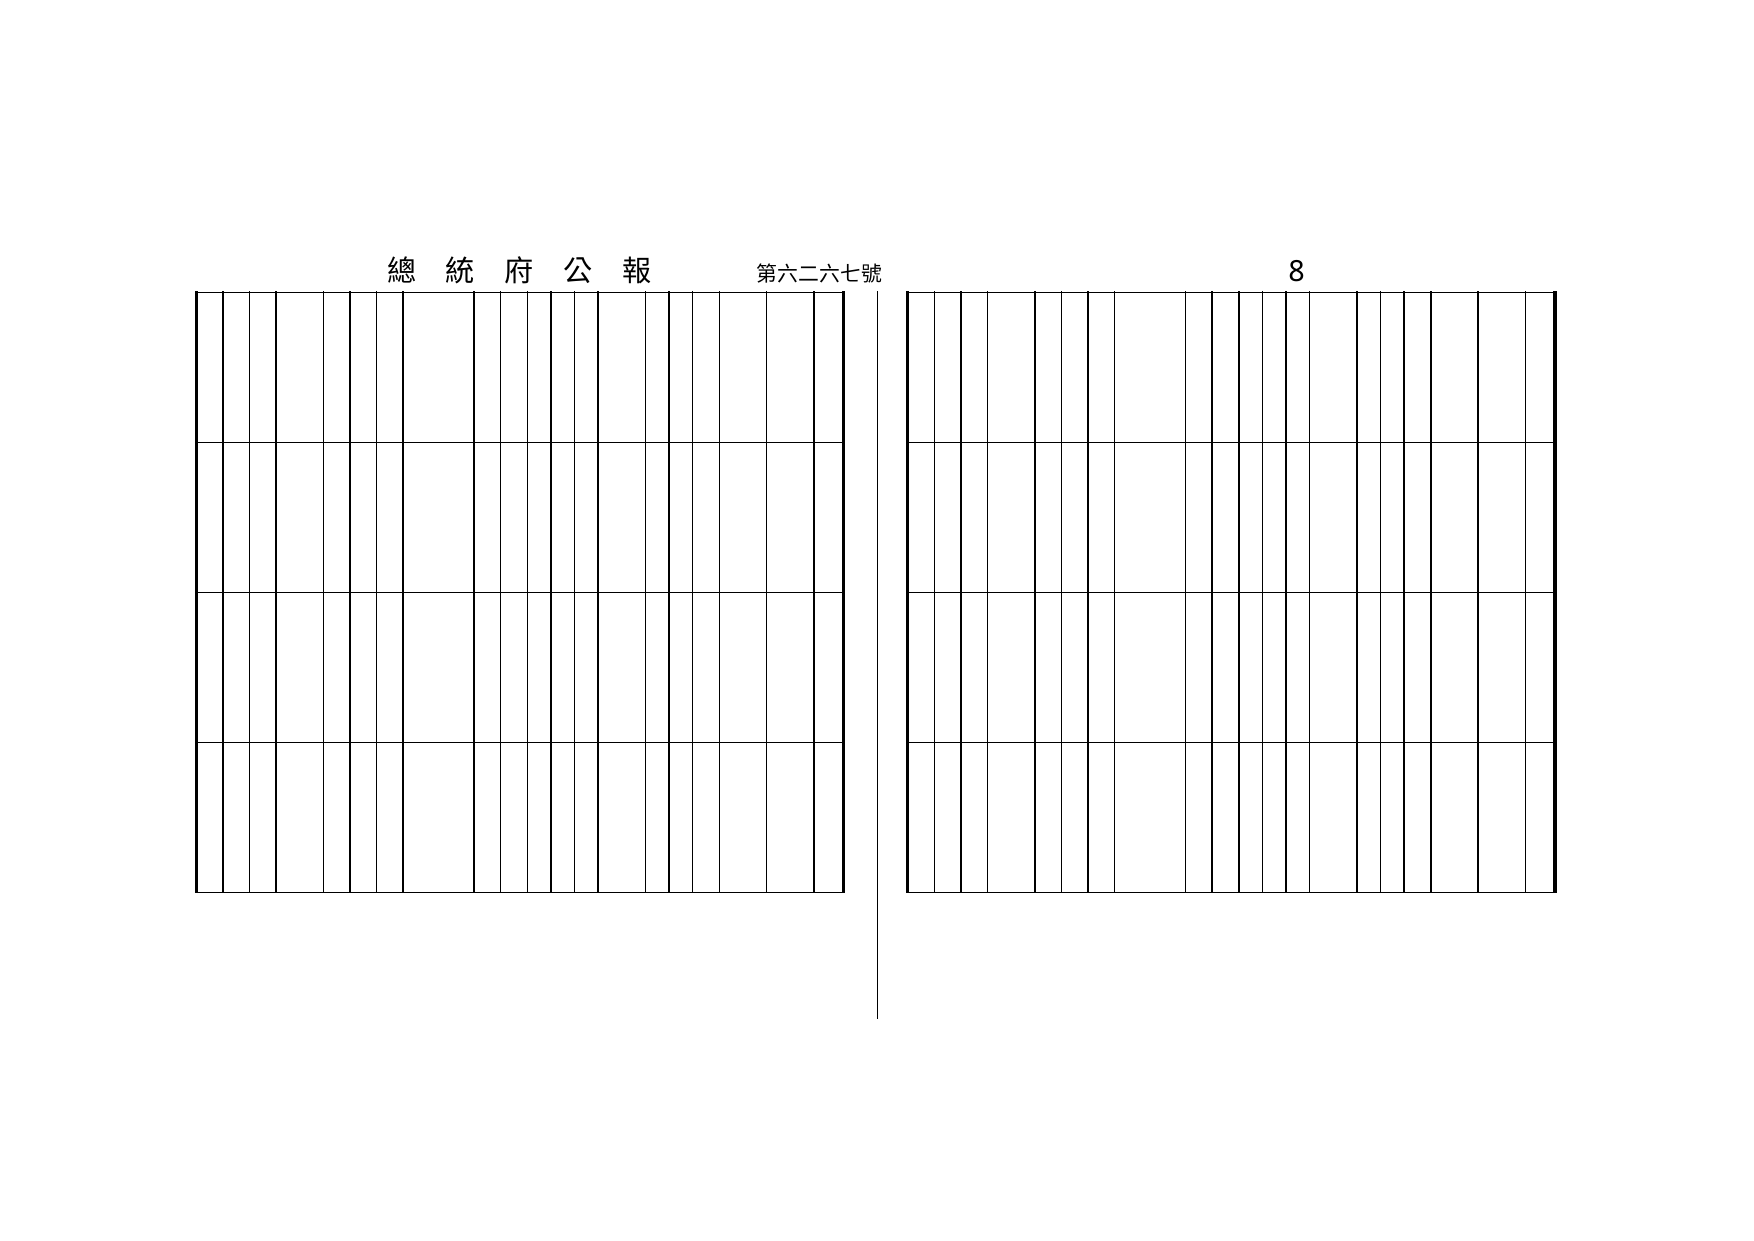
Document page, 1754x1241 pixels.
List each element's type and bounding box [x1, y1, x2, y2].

table_cell [450, 743, 473, 891]
table_cell [475, 293, 500, 441]
table_cell [1138, 593, 1162, 741]
table_cell [670, 293, 692, 441]
table_cell [962, 293, 987, 441]
table_cell [988, 293, 1011, 441]
table_cell [720, 443, 743, 591]
table_cell [528, 443, 550, 591]
table_cell [377, 743, 402, 891]
table_cell [1186, 593, 1211, 741]
table_cell [599, 593, 622, 741]
table_cell [198, 293, 222, 441]
table_cell [720, 293, 743, 441]
table_cell [377, 593, 402, 741]
table_cell [250, 743, 275, 891]
table_cell [646, 593, 668, 741]
table_cell [300, 593, 323, 741]
table_cell [1213, 593, 1238, 741]
table_cell [962, 743, 987, 891]
table_cell [528, 293, 550, 441]
table_cell [1036, 443, 1061, 591]
table_cell [646, 443, 668, 591]
table_cell [1405, 293, 1430, 441]
table_cell [1036, 293, 1061, 441]
table_cell [1454, 293, 1477, 441]
table_cell [1162, 593, 1185, 741]
table_cell [250, 443, 275, 591]
table_cell [552, 743, 574, 891]
table_cell [1240, 593, 1262, 741]
table_cell [790, 293, 813, 441]
table_cell [1115, 443, 1138, 591]
table_cell [1432, 743, 1454, 891]
table_cell [815, 743, 842, 891]
table_cell [1287, 743, 1309, 891]
table_cell [670, 443, 692, 591]
table_cell [790, 443, 813, 591]
table_cell [377, 293, 402, 441]
table_cell [1333, 593, 1356, 741]
table_cell [1310, 743, 1333, 891]
table_cell [743, 293, 766, 441]
table_cell [1502, 293, 1525, 441]
table_cell [198, 743, 222, 891]
table_cell [767, 443, 790, 591]
table_cell [198, 593, 222, 741]
table_cell [1240, 293, 1262, 441]
table_cell [501, 743, 527, 891]
table_cell [1432, 293, 1454, 441]
table_cell [743, 443, 766, 591]
table_cell [1089, 593, 1114, 741]
table_cell [1310, 593, 1333, 741]
table_cell [1526, 593, 1553, 741]
table_cell [1479, 443, 1502, 591]
table_cell [277, 593, 300, 741]
table_cell [670, 743, 692, 891]
table_cell [1287, 593, 1309, 741]
table_cell [790, 743, 813, 891]
table_cell [404, 593, 427, 741]
table_cell [1138, 443, 1162, 591]
table_cell [324, 293, 349, 441]
table_cell [1011, 443, 1034, 591]
table_cell [1011, 293, 1034, 441]
table_cell [224, 743, 249, 891]
table_cell [528, 593, 550, 741]
table_cell [277, 443, 300, 591]
table_cell [693, 743, 719, 891]
table_cell [935, 593, 960, 741]
table_cell [767, 593, 790, 741]
table_cell [427, 593, 450, 741]
table_cell [427, 443, 450, 591]
table_cell [575, 743, 597, 891]
table_cell [1115, 743, 1138, 891]
table_cell [1358, 743, 1380, 891]
table_cell [377, 443, 402, 591]
table_cell [767, 743, 790, 891]
table_cell [1089, 743, 1114, 891]
table_cell [1333, 743, 1356, 891]
table_cell [324, 743, 349, 891]
table_cell [1405, 443, 1430, 591]
table_cell [404, 293, 427, 441]
table_cell [693, 443, 719, 591]
table_cell [277, 743, 300, 891]
table_cell [962, 593, 987, 741]
table_cell [1454, 443, 1477, 591]
table_cell [935, 293, 960, 441]
table_cell [501, 593, 527, 741]
table_cell [743, 593, 766, 741]
table_cell [1502, 743, 1525, 891]
table_cell [224, 443, 249, 591]
table_cell [935, 443, 960, 591]
table_cell [1381, 593, 1403, 741]
table_cell [475, 743, 500, 891]
table_cell [670, 593, 692, 741]
table_cell [1381, 293, 1403, 441]
table_cell [1213, 293, 1238, 441]
table_cell [1526, 293, 1553, 441]
table_cell [815, 593, 842, 741]
table_cell [1062, 293, 1087, 441]
table_cell [1089, 443, 1114, 591]
table_cell [622, 443, 645, 591]
table_cell [909, 293, 934, 441]
table_cell [351, 443, 376, 591]
table_cell [351, 593, 376, 741]
table_cell [1213, 743, 1238, 891]
table_cell [1062, 443, 1087, 591]
table_cell [1138, 743, 1162, 891]
table_cell [250, 593, 275, 741]
table_cell [743, 743, 766, 891]
table_cell [622, 743, 645, 891]
table_cell [622, 593, 645, 741]
table_cell [962, 443, 987, 591]
table_cell [646, 293, 668, 441]
table_cell [1287, 293, 1309, 441]
table_cell [815, 293, 842, 441]
table_cell [790, 593, 813, 741]
table_cell [250, 293, 275, 441]
table_cell [935, 743, 960, 891]
table_cell [1115, 293, 1138, 441]
table_cell [1526, 443, 1553, 591]
table_cell [1263, 743, 1285, 891]
table_cell [1502, 443, 1525, 591]
table_cell [198, 443, 222, 591]
table_cell [1240, 743, 1262, 891]
table_cell [693, 293, 719, 441]
table_cell [988, 443, 1011, 591]
table_cell [1405, 593, 1430, 741]
table_cell [1162, 293, 1185, 441]
table_cell [1138, 293, 1162, 441]
table_cell [1358, 443, 1380, 591]
table_cell [1186, 443, 1211, 591]
table_cell [501, 293, 527, 441]
table_cell [988, 743, 1011, 891]
table_cell [450, 593, 473, 741]
table_cell [1454, 743, 1477, 891]
table_cell [1432, 443, 1454, 591]
table_cell [1115, 593, 1138, 741]
table_cell [1011, 593, 1034, 741]
table_cell [427, 293, 450, 441]
table_cell [300, 293, 323, 441]
table_cell [599, 293, 622, 441]
table_cell [404, 743, 427, 891]
table_cell [575, 443, 597, 591]
table_cell [1381, 443, 1403, 591]
table_cell [404, 443, 427, 591]
table_cell [1062, 743, 1087, 891]
table_cell [528, 743, 550, 891]
table_cell [575, 293, 597, 441]
table_cell [552, 443, 574, 591]
table_cell [1036, 743, 1061, 891]
table_cell [1310, 443, 1333, 591]
table_cell [1432, 593, 1454, 741]
table_cell [475, 593, 500, 741]
table_cell [324, 443, 349, 591]
table_cell [1162, 743, 1185, 891]
table_cell [1186, 743, 1211, 891]
table_cell [427, 743, 450, 891]
table_cell [224, 593, 249, 741]
table_cell [1240, 443, 1262, 591]
table_cell [599, 443, 622, 591]
table_cell [450, 443, 473, 591]
table_cell [324, 593, 349, 741]
table_cell [501, 443, 527, 591]
table_cell [351, 293, 376, 441]
table_cell [575, 593, 597, 741]
table_cell [1358, 293, 1380, 441]
table_cell [300, 743, 323, 891]
table_cell [815, 443, 842, 591]
table_cell [1263, 293, 1285, 441]
table_cell [475, 443, 500, 591]
table_cell [1454, 593, 1477, 741]
table_cell [988, 593, 1011, 741]
table_cell [693, 593, 719, 741]
table_cell [1526, 743, 1553, 891]
table_cell [1062, 593, 1087, 741]
table_cell [720, 743, 743, 891]
table_cell [1011, 743, 1034, 891]
table_cell [1310, 293, 1333, 441]
table_cell [646, 743, 668, 891]
table_cell [1287, 443, 1309, 591]
table_cell [552, 293, 574, 441]
table_cell [1479, 293, 1502, 441]
table_cell [1089, 293, 1114, 441]
table_cell [1036, 593, 1061, 741]
table_cell [622, 293, 645, 441]
table_cell [909, 443, 934, 591]
table_cell [1263, 443, 1285, 591]
table_cell [277, 293, 300, 441]
table_cell [1186, 293, 1211, 441]
table_cell [1213, 443, 1238, 591]
table_cell [599, 743, 622, 891]
table_cell [1333, 293, 1356, 441]
table_cell [224, 293, 249, 441]
table_cell [300, 443, 323, 591]
table_cell [1333, 443, 1356, 591]
table_cell [1502, 593, 1525, 741]
table_cell [1381, 743, 1403, 891]
table_cell [450, 293, 473, 441]
table_cell [720, 593, 743, 741]
table_cell [351, 743, 376, 891]
table_cell [909, 743, 934, 891]
table_cell [1479, 593, 1502, 741]
table_cell [767, 293, 790, 441]
table_cell [1263, 593, 1285, 741]
table_cell [909, 593, 934, 741]
table_cell [552, 593, 574, 741]
table_cell [1162, 443, 1185, 591]
table_cell [1405, 743, 1430, 891]
table_cell [1479, 743, 1502, 891]
table_cell [1358, 593, 1380, 741]
